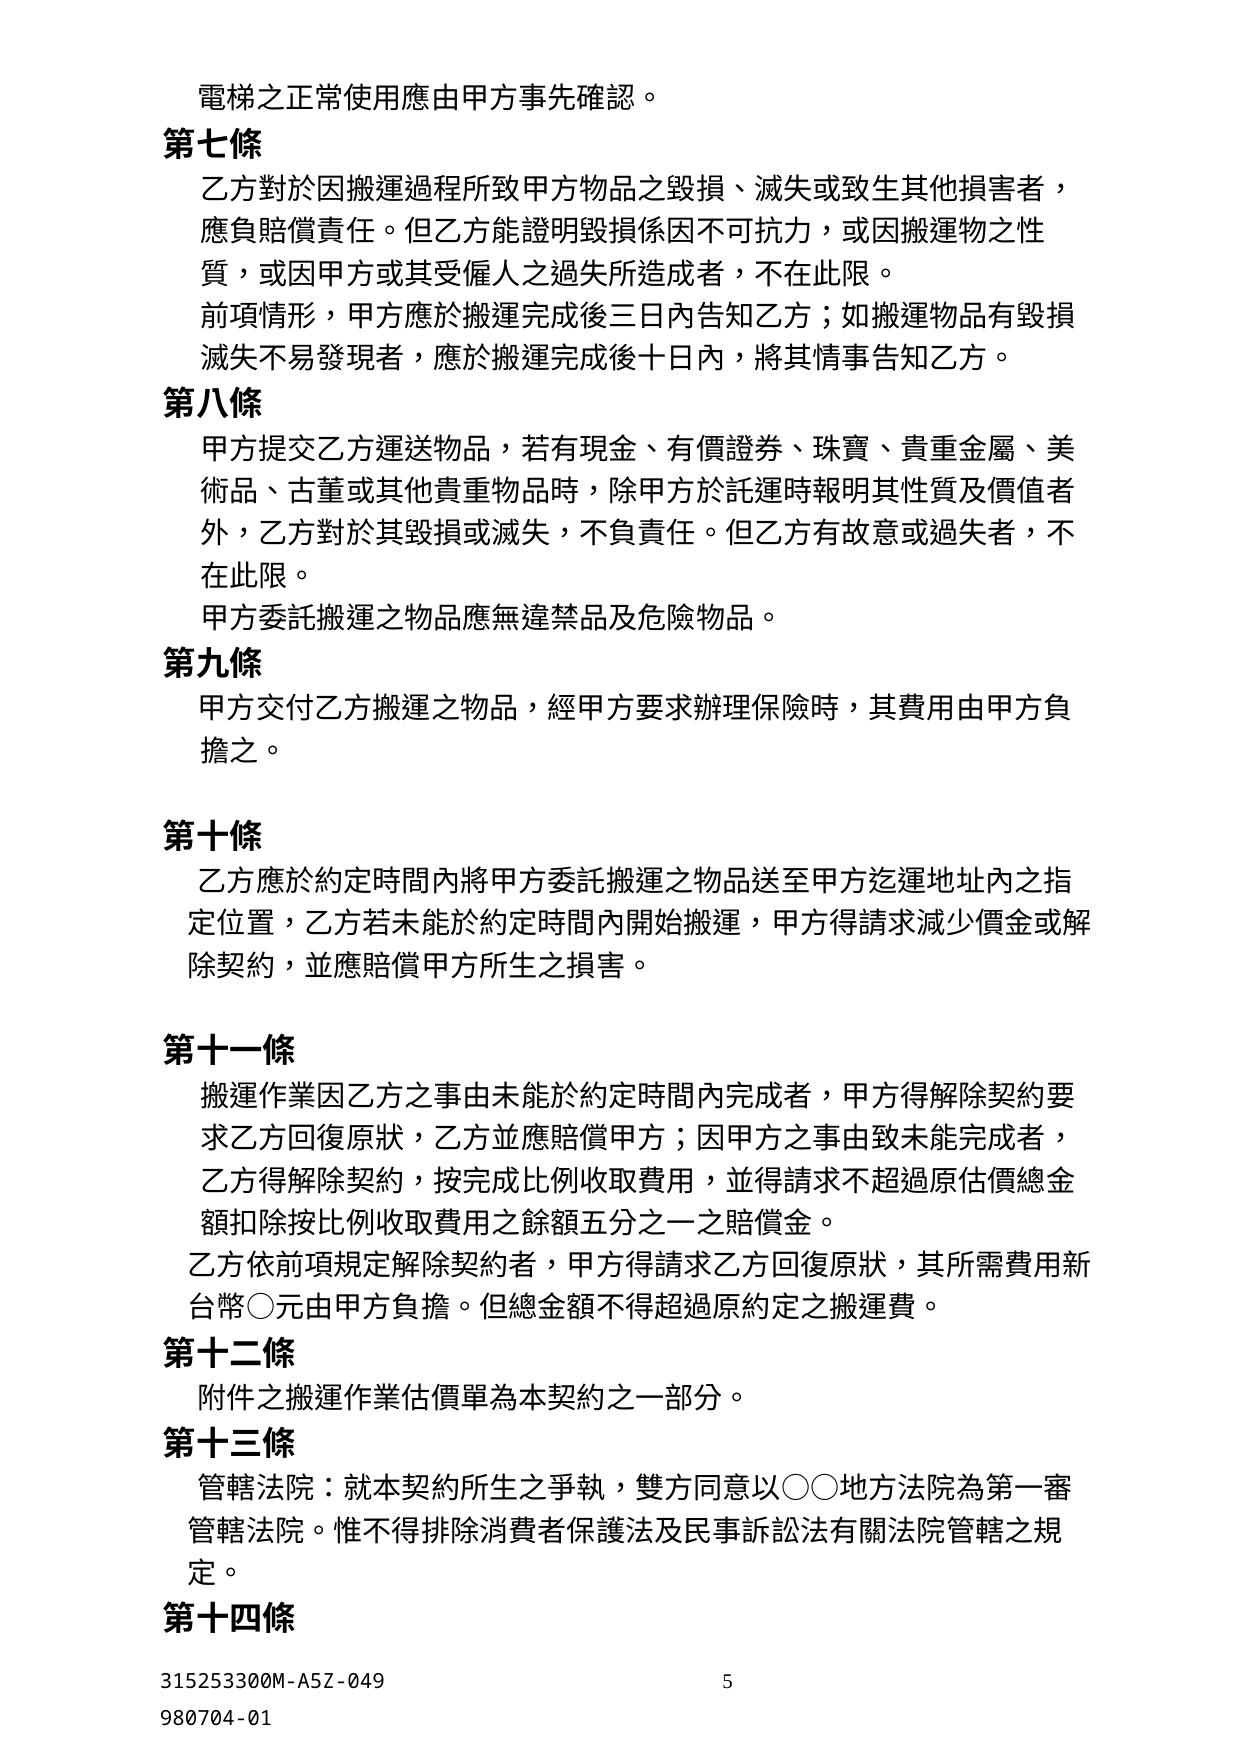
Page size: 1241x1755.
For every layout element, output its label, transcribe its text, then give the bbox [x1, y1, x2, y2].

table_cell 第十條 乙方應於約定時間內將甲方委託搬運之物品送至甲方迄運地址內之指定位置，乙方若未能於約定時間內開始搬運，甲方得請求減少價金或解除契約，並應賠償甲方所生之損害。 [160, 809, 1100, 1024]
table_cell 電梯之正常使用應由甲方事先確認。 [160, 75, 1100, 117]
table_cell 第十二條 附件之搬運作業估價單為本契約之一部分。 [160, 1326, 1100, 1417]
table_cell 第八條 甲方提交乙方運送物品，若有現金、有價證券、珠寶、貴重金屬、美術品、古董或其他貴重物品時，除甲方於託運時報明其性質及價值者外，乙方對於其毀損或滅失，不負責任。但乙方有故意或過失者，不在此限。 甲方委託搬運之物品應無違禁品及危險物品。 [160, 377, 1100, 637]
table_cell 第十一條 搬運作業因乙方之事由未能於約定時間內完成者，甲方得解除契約要求乙方回復原狀，乙方並應賠償甲方；因甲方之事由致未能完成者，乙方得解除契約，按完成比例收取費用，並得請求不超過原估價總金額扣除按比例收取費用之餘額五分之一之賠償金。 乙方依前項規定解除契約者，甲方得請求乙方回復原狀，其所需費用新台幣○元由甲方負擔。但總金額不得超過原約定之搬運費。 [160, 1024, 1100, 1326]
table_cell 第九條 甲方交付乙方搬運之物品，經甲方要求辦理保險時，其費用由甲方負擔之。 [160, 637, 1100, 809]
table_cell 第十四條 [160, 1592, 1100, 1640]
table_cell 第十三條 管轄法院：就本契約所生之爭執，雙方同意以○○地方法院為第一審管轄法院。惟不得排除消費者保護法及民事訴訟法有關法院管轄之規定。 [160, 1417, 1100, 1592]
table_cell 第七條 乙方對於因搬運過程所致甲方物品之毀損、滅失或致生其他損害者，應負賠償責任。但乙方能證明毀損係因不可抗力，或因搬運物之性質，或因甲方或其受僱人之過失所造成者，不在此限。 前項情形，甲方應於搬運完成後三日內告知乙方；如搬運物品有毀損滅失不易發現者，應於搬運完成後十日內，將其情事告知乙方。 [160, 118, 1100, 377]
